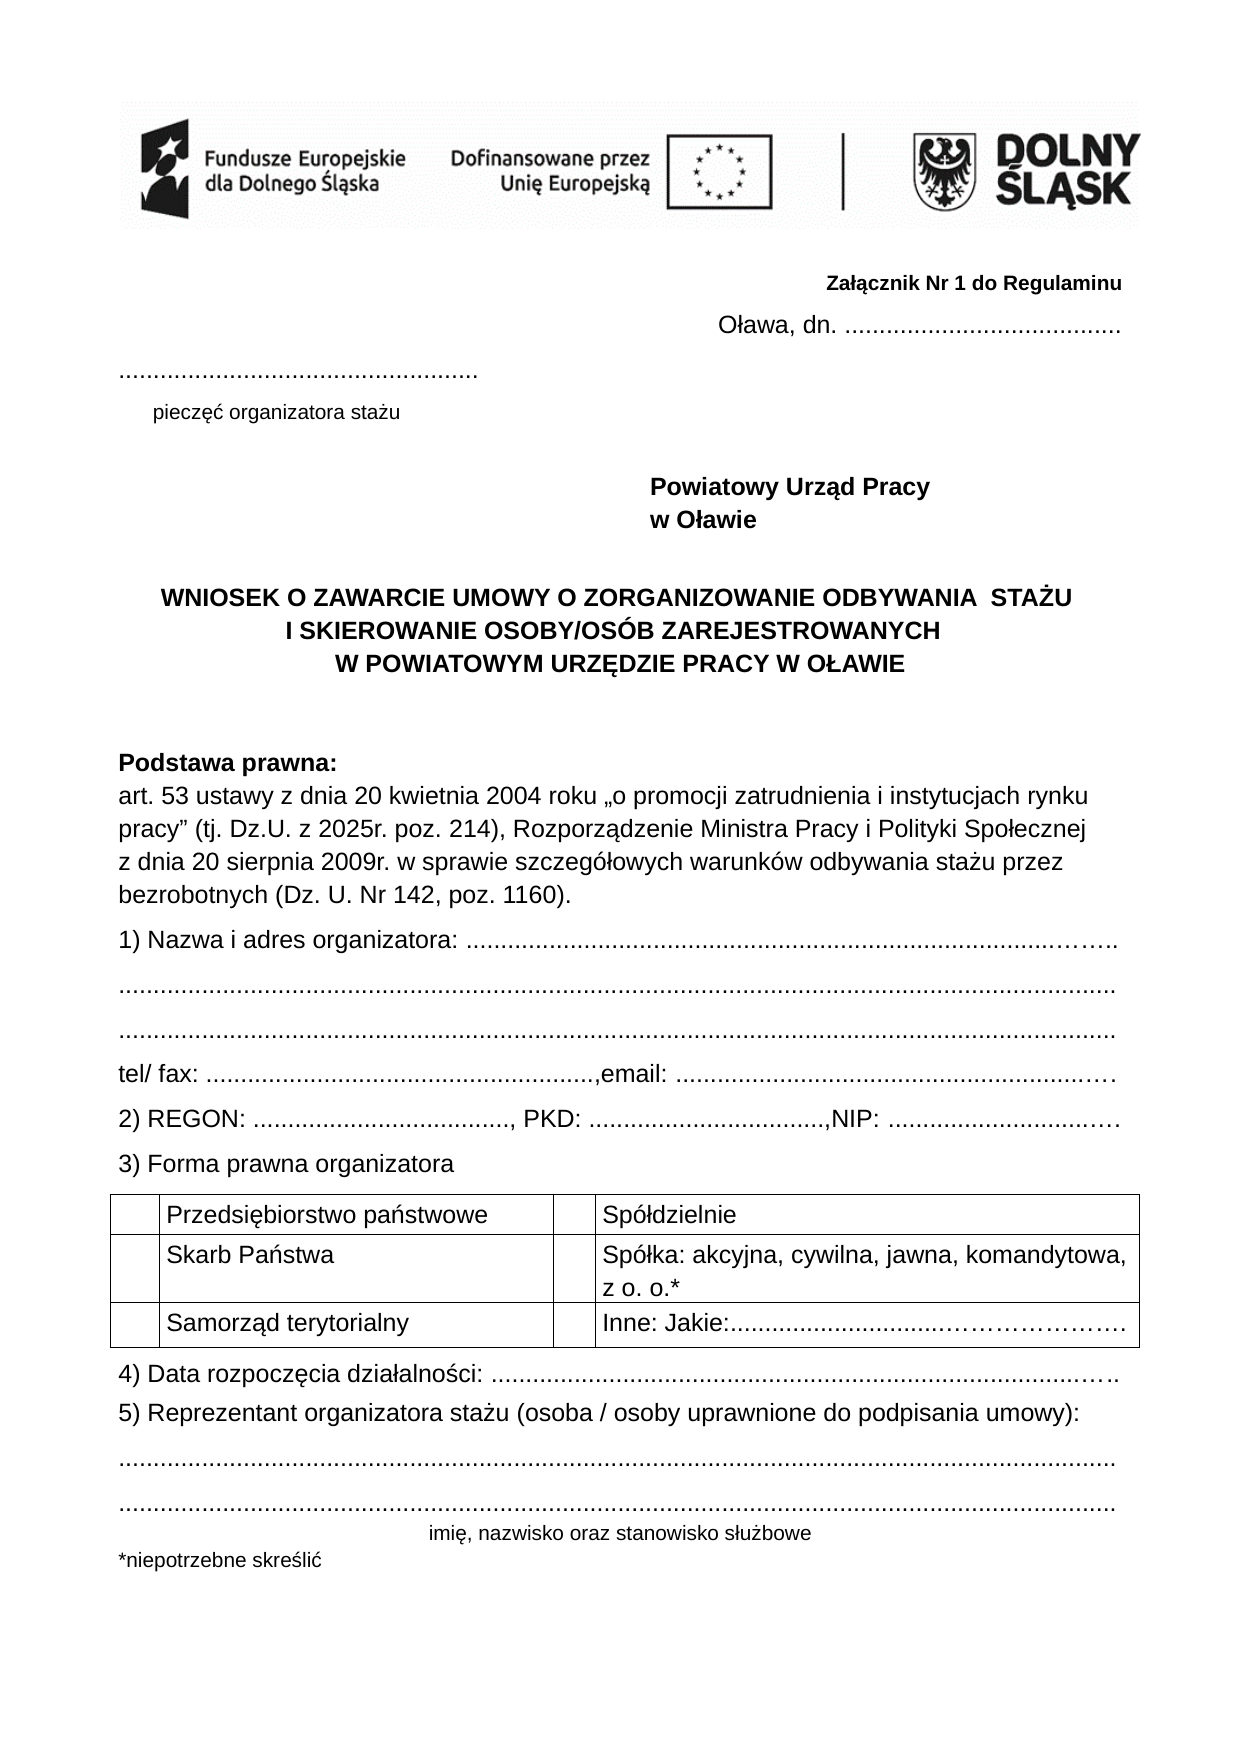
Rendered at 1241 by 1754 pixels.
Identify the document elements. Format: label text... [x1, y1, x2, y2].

table_cell Inne: Jakie:...............................…………………. [596, 1303, 1139, 1347]
table_header Przedsiębiorstwo państwowe [160, 1195, 553, 1234]
text 3) Forma prawna organizatora [118, 1149, 1122, 1178]
text 1) Nazwa i adres organizatora: .....................................................................................…….. [118, 925, 1122, 954]
text ................................................................................................................................................ [118, 1443, 1122, 1472]
table_header [554, 1195, 595, 1234]
picture [118, 94, 1139, 229]
table_cell Spółka: akcyjna, cywilna, jawna, komandytowa, z o. o.* [596, 1235, 1139, 1302]
text tel/ fax: ........................................................,email: ...........................................................…. [118, 1059, 1122, 1088]
text I SKIEROWANIE OSOBY/OSÓB ZAREJESTROWANYCH [118, 616, 1122, 645]
text ................................................................................................................................................ [118, 1014, 1122, 1043]
table_cell Samorząd terytorialny [160, 1303, 553, 1347]
table_cell [111, 1303, 159, 1347]
table_cell [111, 1235, 159, 1302]
table_cell [554, 1235, 595, 1302]
text Oława, dn. ........................................ [118, 310, 1122, 339]
text .................................................... [118, 355, 1122, 384]
text art. 53 ustawy z dnia 20 kwietnia 2004 roku „o promocji zatrudnienia i instytucjach rynku pracy” (tj. Dz.U. z 2025r. poz. 214), Rozporządzenie Ministra Pracy i Polityki Społecznej z dnia 20 sierpnia 2009r. w sprawie szczegółowych warunków odbywania stażu przez bezrobotnych (Dz. U. Nr 142, poz. 1160). [118, 781, 1122, 909]
text W POWIATOWYM URZĘDZIE PRACY W OŁAWIE [118, 649, 1122, 678]
text 5) Reprezentant organizatora stażu (osoba / osoby uprawnione do podpisania umowy): [118, 1398, 1122, 1427]
text *niepotrzebne skreślić [118, 1548, 1122, 1572]
text Podstawa prawna: [118, 748, 1122, 777]
table_header [111, 1195, 159, 1234]
text imię, nazwisko oraz stanowisko służbowe [118, 1521, 1122, 1545]
text ................................................................................................................................................ [118, 1488, 1122, 1516]
table_cell Skarb Państwa [160, 1235, 553, 1302]
text 2) REGON: ....................................., PKD: ..................................,NIP: .............................…. [118, 1104, 1122, 1133]
text WNIOSEK O ZAWARCIE UMOWY O ZORGANIZOWANIE ODBYWANIA STAŻU [118, 583, 1122, 612]
text Załącznik Nr 1 do Regulaminu [118, 271, 1122, 295]
text 4) Data rozpoczęcia działalności: .....................................................................................….. [118, 1359, 1122, 1388]
table_header Spółdzielnie [596, 1195, 1139, 1234]
text ................................................................................................................................................ [118, 970, 1122, 998]
table_cell [554, 1303, 595, 1347]
text w Oławie [118, 505, 1122, 534]
text pieczęć organizatora stażu [118, 400, 1122, 424]
text Powiatowy Urząd Pracy [118, 472, 1122, 501]
